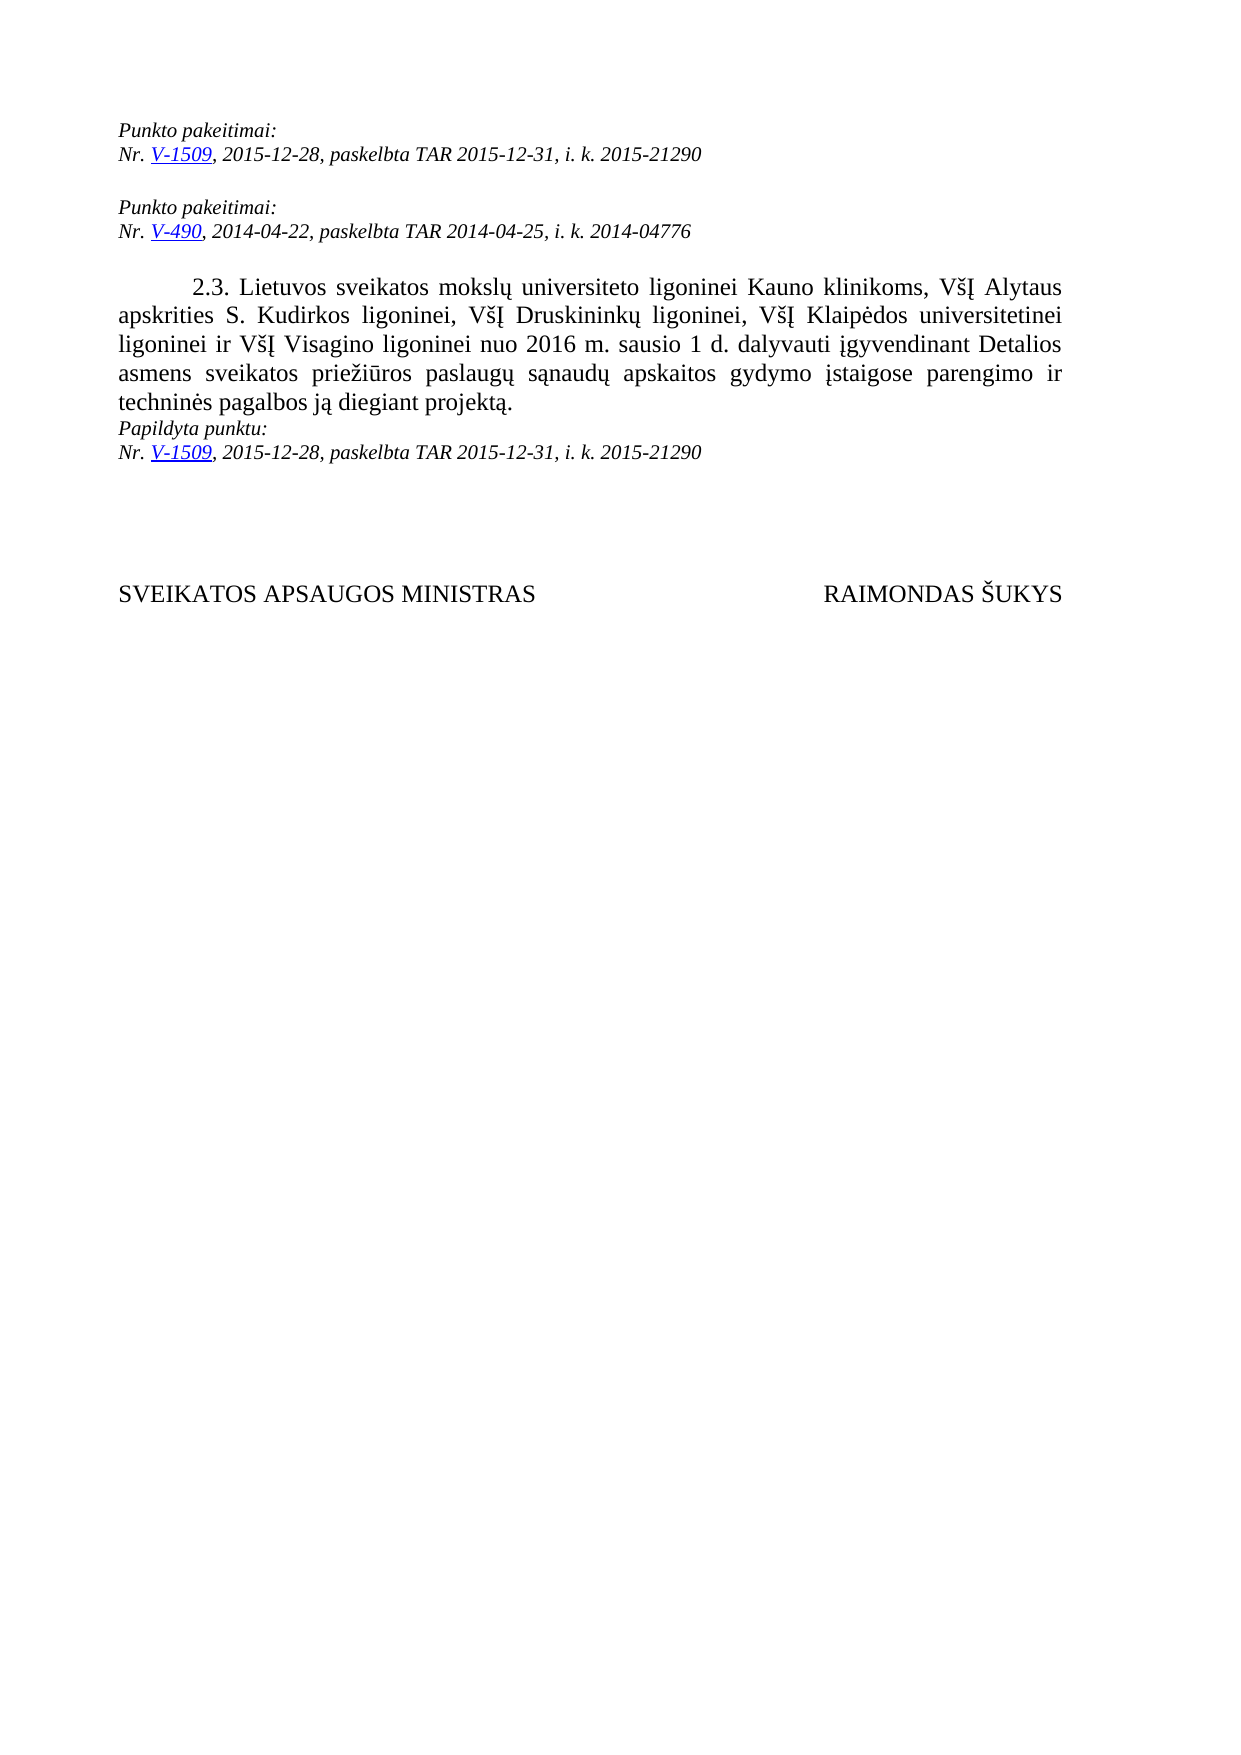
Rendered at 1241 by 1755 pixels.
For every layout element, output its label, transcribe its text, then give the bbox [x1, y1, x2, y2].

text 2.3. Lietuvos sveikatos mokslų universiteto ligoninei Kauno klinikoms, VšĮ Alytaus apskrities S. Kudirkos ligoninei, VšĮ Druskininkų ligoninei, VšĮ Klaipėdos universitetinei ligoninei ir VšĮ Visagino ligoninei nuo 2016 m. sausio 1 d. dalyvauti įgyvendinant Detalios asmens sveikatos priežiūros paslaugų sąnaudų apskaitos gydymo įstaigose parengimo ir techninės pagalbos ją diegiant projektą. [118, 272, 1063, 416]
text Punkto pakeitimai: [118, 195, 1063, 219]
text SVEIKATOS APSAUGOS MINISTRAS RAIMONDAS ŠUKYS [118, 579, 1063, 607]
text Nr. V-1509, 2015-12-28, paskelbta TAR 2015-12-31, i. k. 2015-21290 [118, 142, 1063, 166]
text Papildyta punktu: [118, 416, 1063, 440]
text Nr. V-1509, 2015-12-28, paskelbta TAR 2015-12-31, i. k. 2015-21290 [118, 440, 1063, 464]
text Punkto pakeitimai: [118, 118, 1063, 142]
text Nr. V-490, 2014-04-22, paskelbta TAR 2014-04-25, i. k. 2014-04776 [118, 219, 1063, 243]
